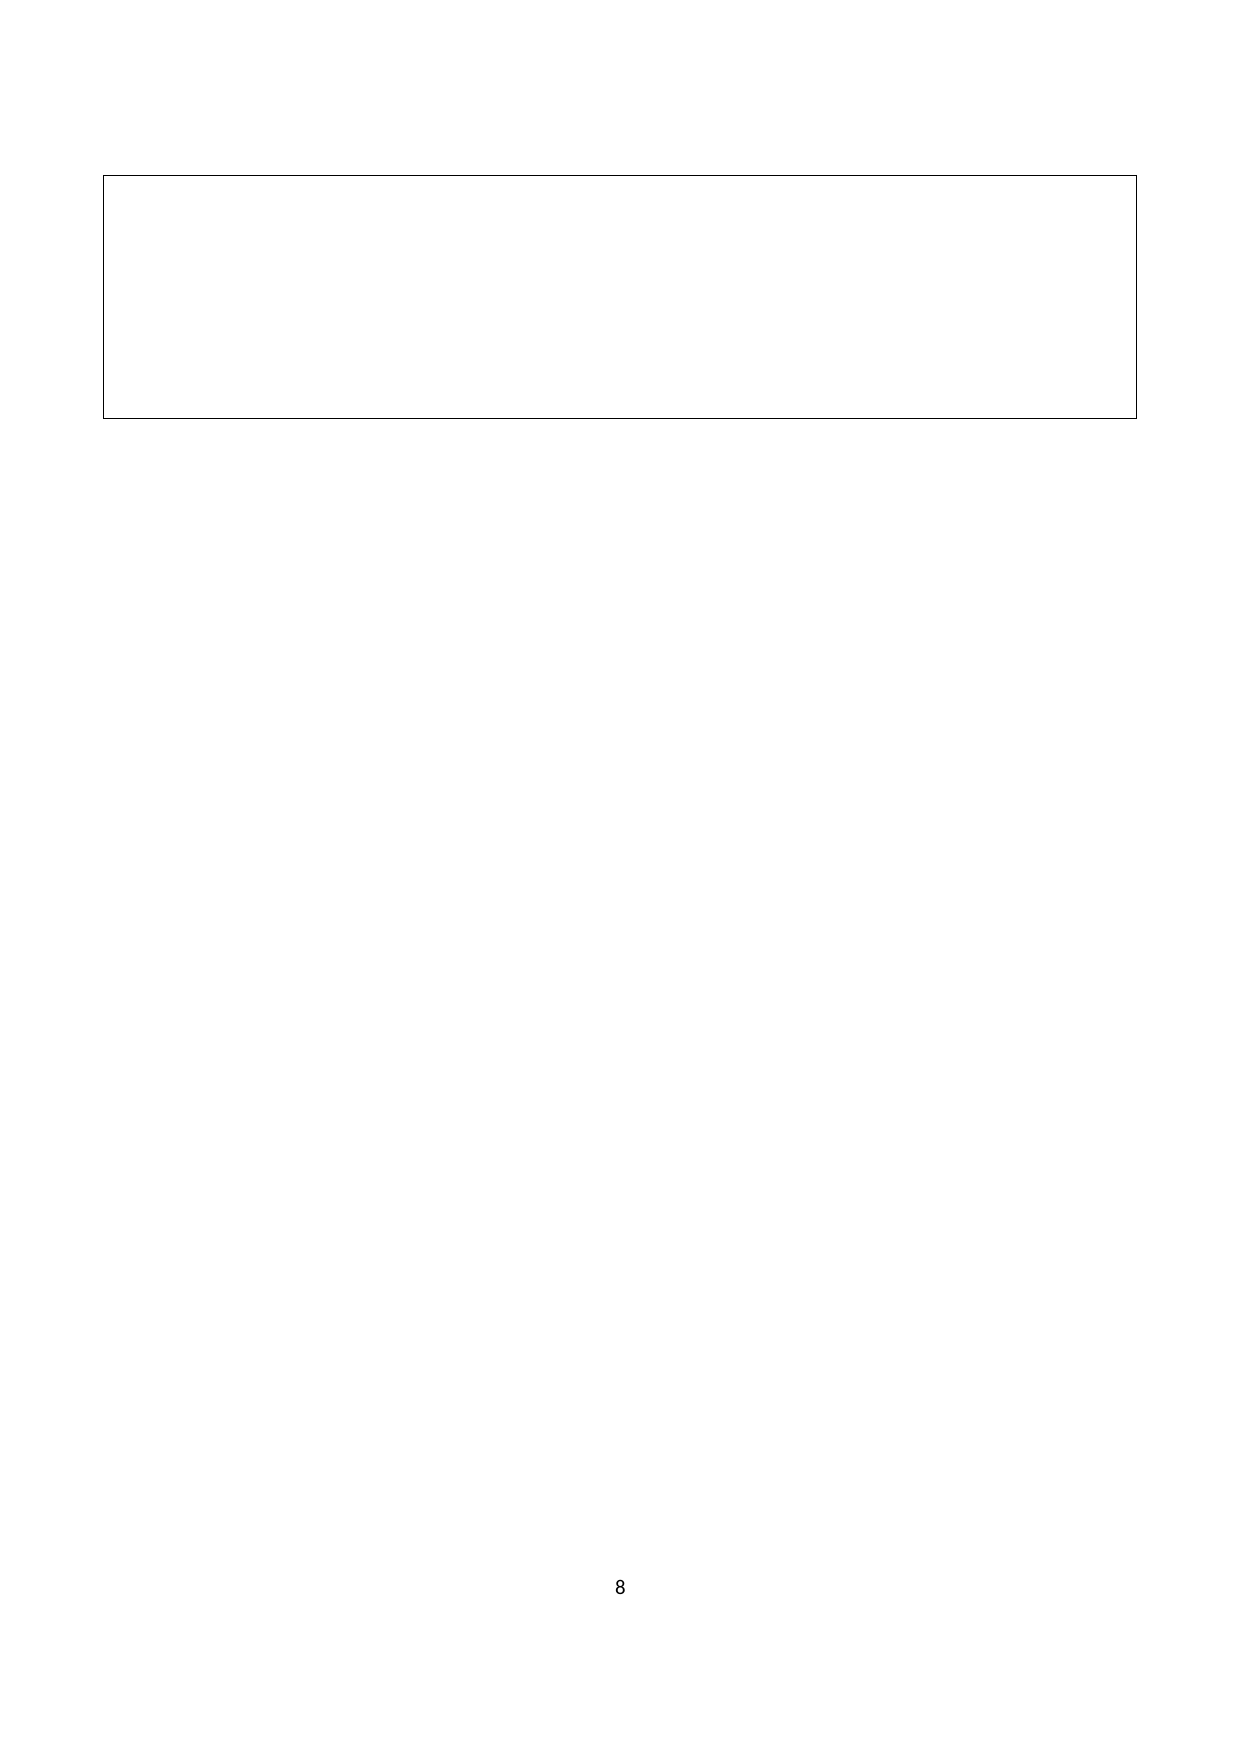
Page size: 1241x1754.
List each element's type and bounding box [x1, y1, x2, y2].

table_cell [104, 176, 1136, 418]
